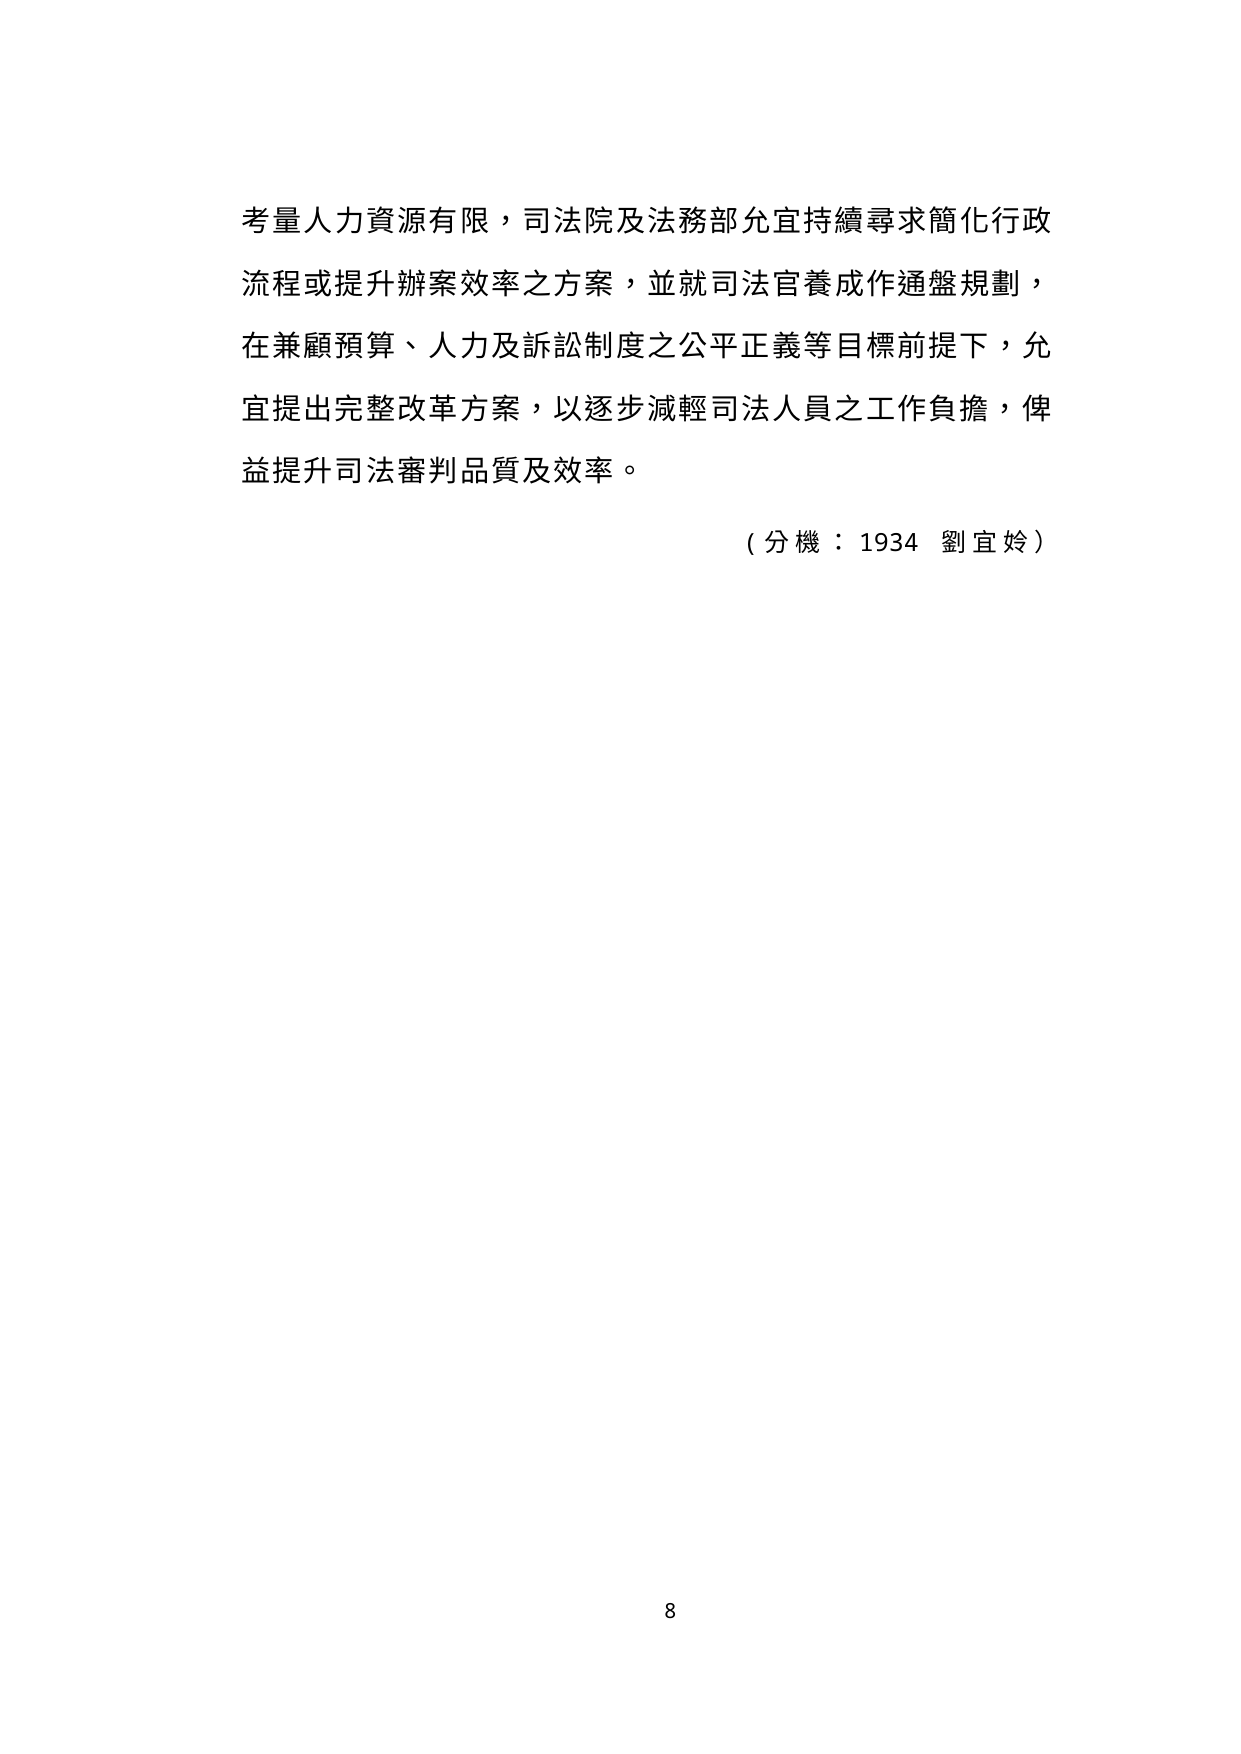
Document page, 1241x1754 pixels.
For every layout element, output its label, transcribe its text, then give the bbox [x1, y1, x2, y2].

text 綜上，近年司法案件數量不斷增加，法院及檢察機關負擔逐漸加重，除恐影響偵查或審判品質外，亦不利於司法人員身心健康發展。雖司法院及法務部近來已著手改善相關行政措施，如書類簡化、案件分類等，並運用資訊科技開發輔助系統，期有助提升偵查效率及審判效能，惟如前所述，對於紓解龐雜未結案件量之效果尚屬有限。此外，近來司法院及法務部雖有增補人力之評估或計畫，惟中央機關總員額法及司法院及所屬機關員額管理辦法均有員額控管相關規定，考量人力資源有限，司法院及法務部允宜持續尋求簡化行政流程或提升辦案效率之方案，並就司法官養成作通盤規劃，在兼顧預算、人力及訴訟制度之公平正義等目標前提下，允宜提出完整改革方案，以逐步減輕司法人員之工作負擔，俾益提升司法審判品質及效率。 [236, 177, 1063, 490]
text (分機：1934 劉宜姈） [177, 490, 1063, 552]
